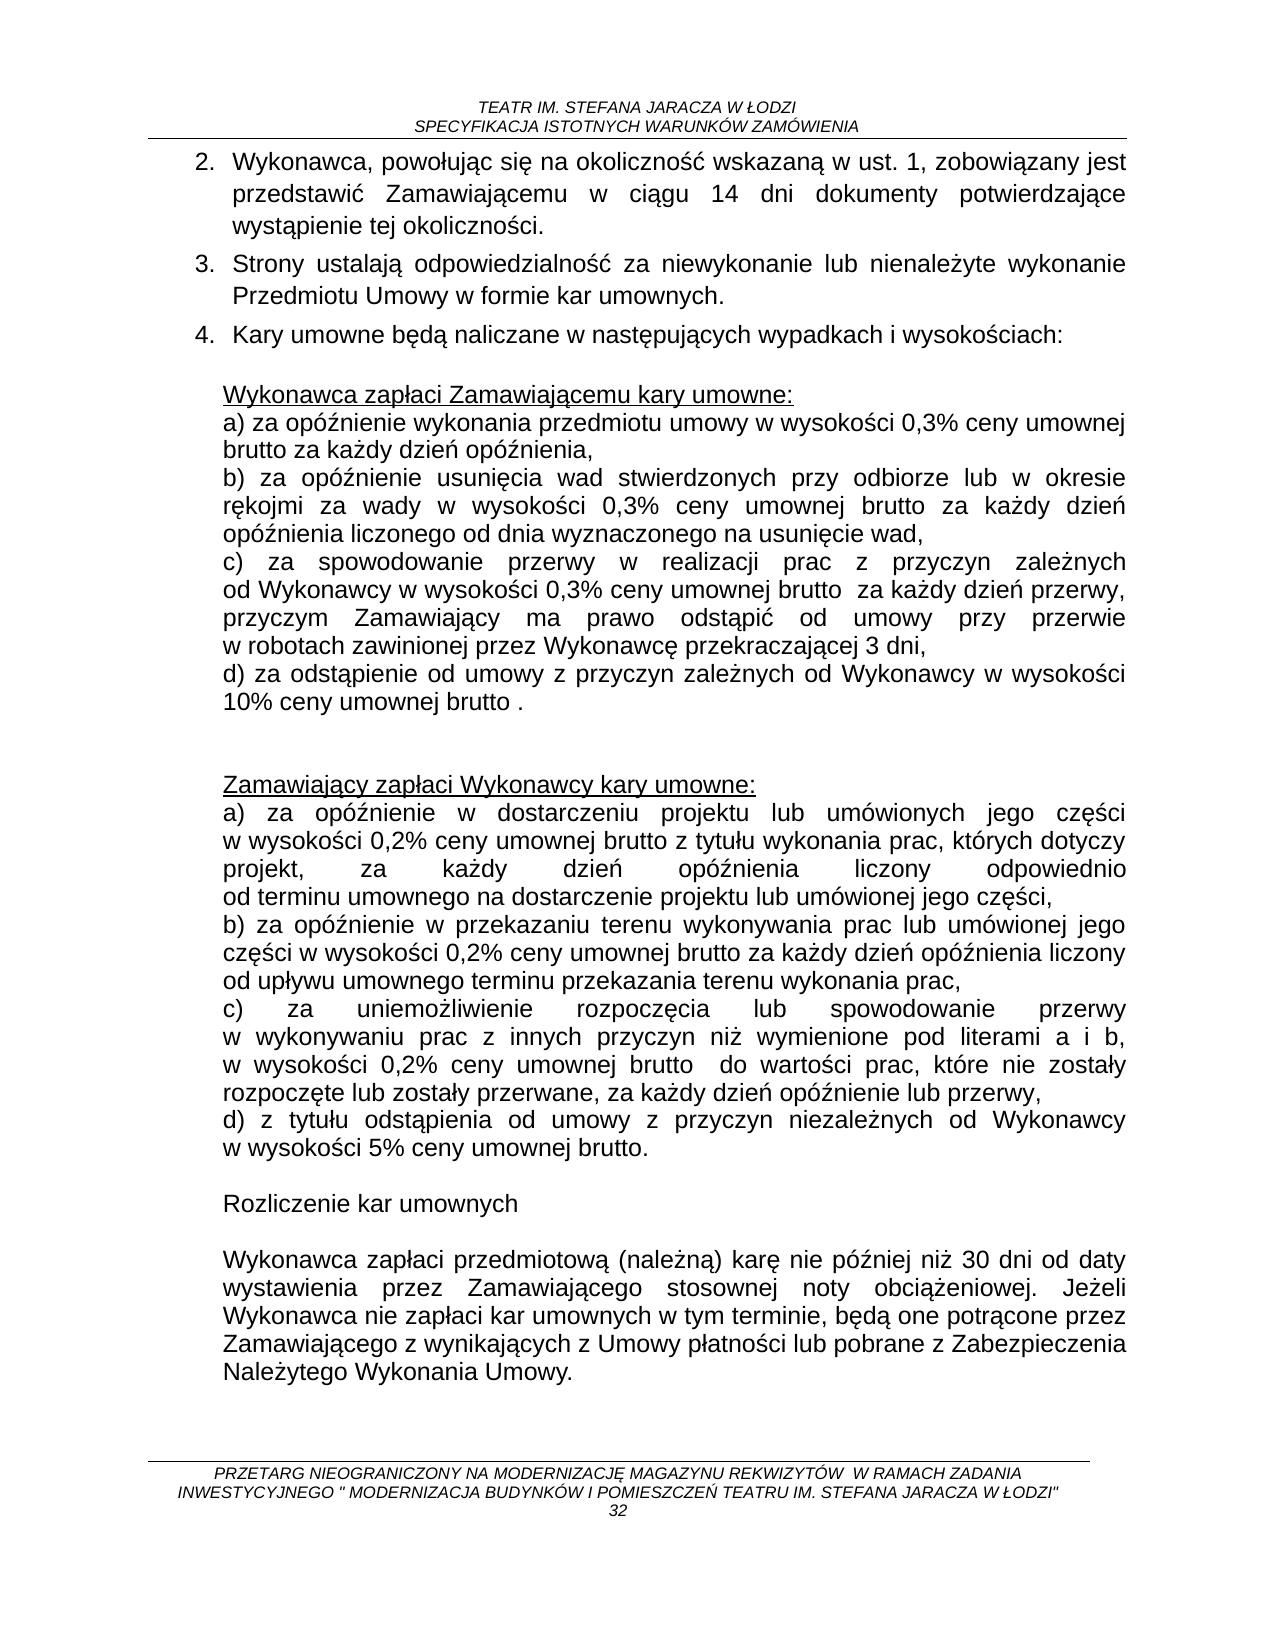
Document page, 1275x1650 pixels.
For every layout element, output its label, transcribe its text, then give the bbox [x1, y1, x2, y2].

list a) za opóźnienie w dostarczeniu projektu lub umówionych jego części w wysokości 0,2% ceny umownej brutto z tytułu wykonania prac, których dotyczy projekt, za każdy dzień opóźnienia liczony odpowiednio od terminu umownego na dostarczenie projektu lub umówionej jego części, [185, 799, 1127, 911]
list c) za uniemożliwienie rozpoczęcia lub spowodowanie przerwy w wykonywaniu prac z innych przyczyn niż wymienione pod literami a i b, w wysokości 0,2% ceny umownej brutto do wartości prac, które nie zostały rozpoczęte lub zostały przerwane, za każdy dzień opóźnienie lub przerwy, [185, 995, 1127, 1106]
list Wykonawca zapłaci przedmiotową (należną) karę nie później niż 30 dni od daty wystawienia przez Zamawiającego stosownej noty obciążeniowej. Jeżeli Wykonawca nie zapłaci kar umownych w tym terminie, będą one potrącone przez Zamawiającego z wynikających z Umowy płatności lub pobrane z Zabezpieczenia Należytego Wykonania Umowy. [185, 1246, 1127, 1386]
list Wykonawca zapłaci Zamawiającemu kary umowne: [185, 381, 1127, 408]
list b) za opóźnienie usunięcia wad stwierdzonych przy odbiorze lub w okresie rękojmi za wady w wysokości 0,3% ceny umownej brutto za każdy dzień opóźnienia liczonego od dnia wyznaczonego na usunięcie wad, [185, 464, 1127, 548]
list Kary umowne będą naliczane w następujących wypadkach i wysokościach: [194, 321, 1127, 348]
list d) z tytułu odstąpienia od umowy z przyczyn niezależnych od Wykonawcy w wysokości 5% ceny umownej brutto. [185, 1106, 1127, 1162]
list c) za spowodowanie przerwy w realizacji prac z przyczyn zależnych od Wykonawcy w wysokości 0,3% ceny umownej brutto za każdy dzień przerwy, przyczym Zamawiający ma prawo odstąpić od umowy przy przerwie w robotach zawinionej przez Wykonawcę przekraczającej 3 dni, [185, 548, 1127, 660]
list Strony ustalają odpowiedzialność za niewykonanie lub nienależyte wykonanie Przedmiotu Umowy w formie kar umownych. [194, 250, 1127, 310]
list Rozliczenie kar umownych [185, 1190, 1127, 1218]
list a) za opóźnienie wykonania przedmiotu umowy w wysokości 0,3% ceny umownej brutto za każdy dzień opóźnienia, [185, 408, 1127, 464]
list d) za odstąpienie od umowy z przyczyn zależnych od Wykonawcy w wysokości 10% ceny umownej brutto . [185, 660, 1127, 716]
list Zamawiający zapłaci Wykonawcy kary umowne: [185, 771, 1127, 799]
list b) za opóźnienie w przekazaniu terenu wykonywania prac lub umówionej jego części w wysokości 0,2% ceny umownej brutto za każdy dzień opóźnienia liczony od upływu umownego terminu przekazania terenu wykonania prac, [185, 911, 1127, 995]
list Wykonawca, powołując się na okoliczność wskazaną w ust. 1, zobowiązany jest przedstawić Zamawiającemu w ciągu 14 dni dokumenty potwierdzające wystąpienie tej okoliczności. [194, 148, 1127, 240]
